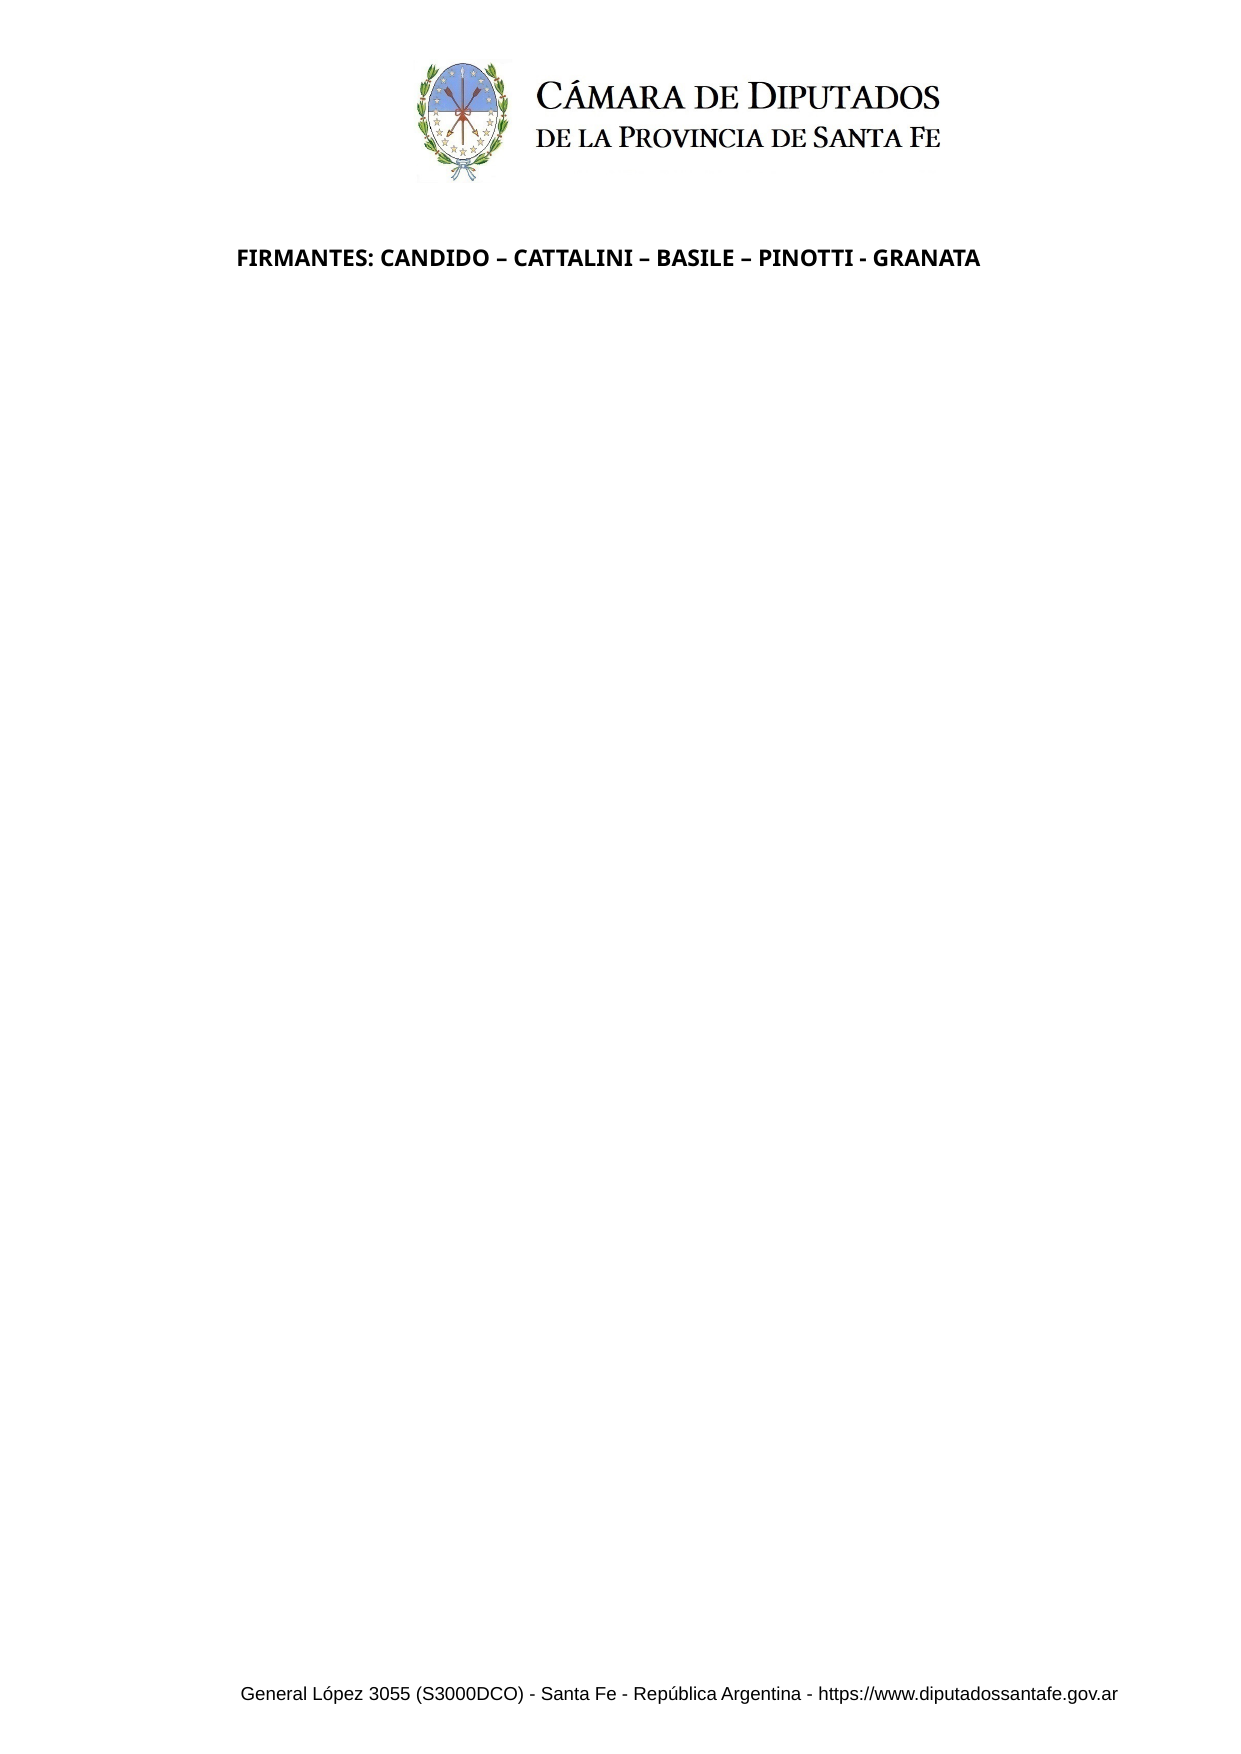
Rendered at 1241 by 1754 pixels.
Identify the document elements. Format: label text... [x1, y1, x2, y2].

text FIRMANTES: CANDIDO – CATTALINI – BASILE – PINOTTI - GRANATA [236, 242, 1122, 273]
picture [413, 59, 945, 183]
